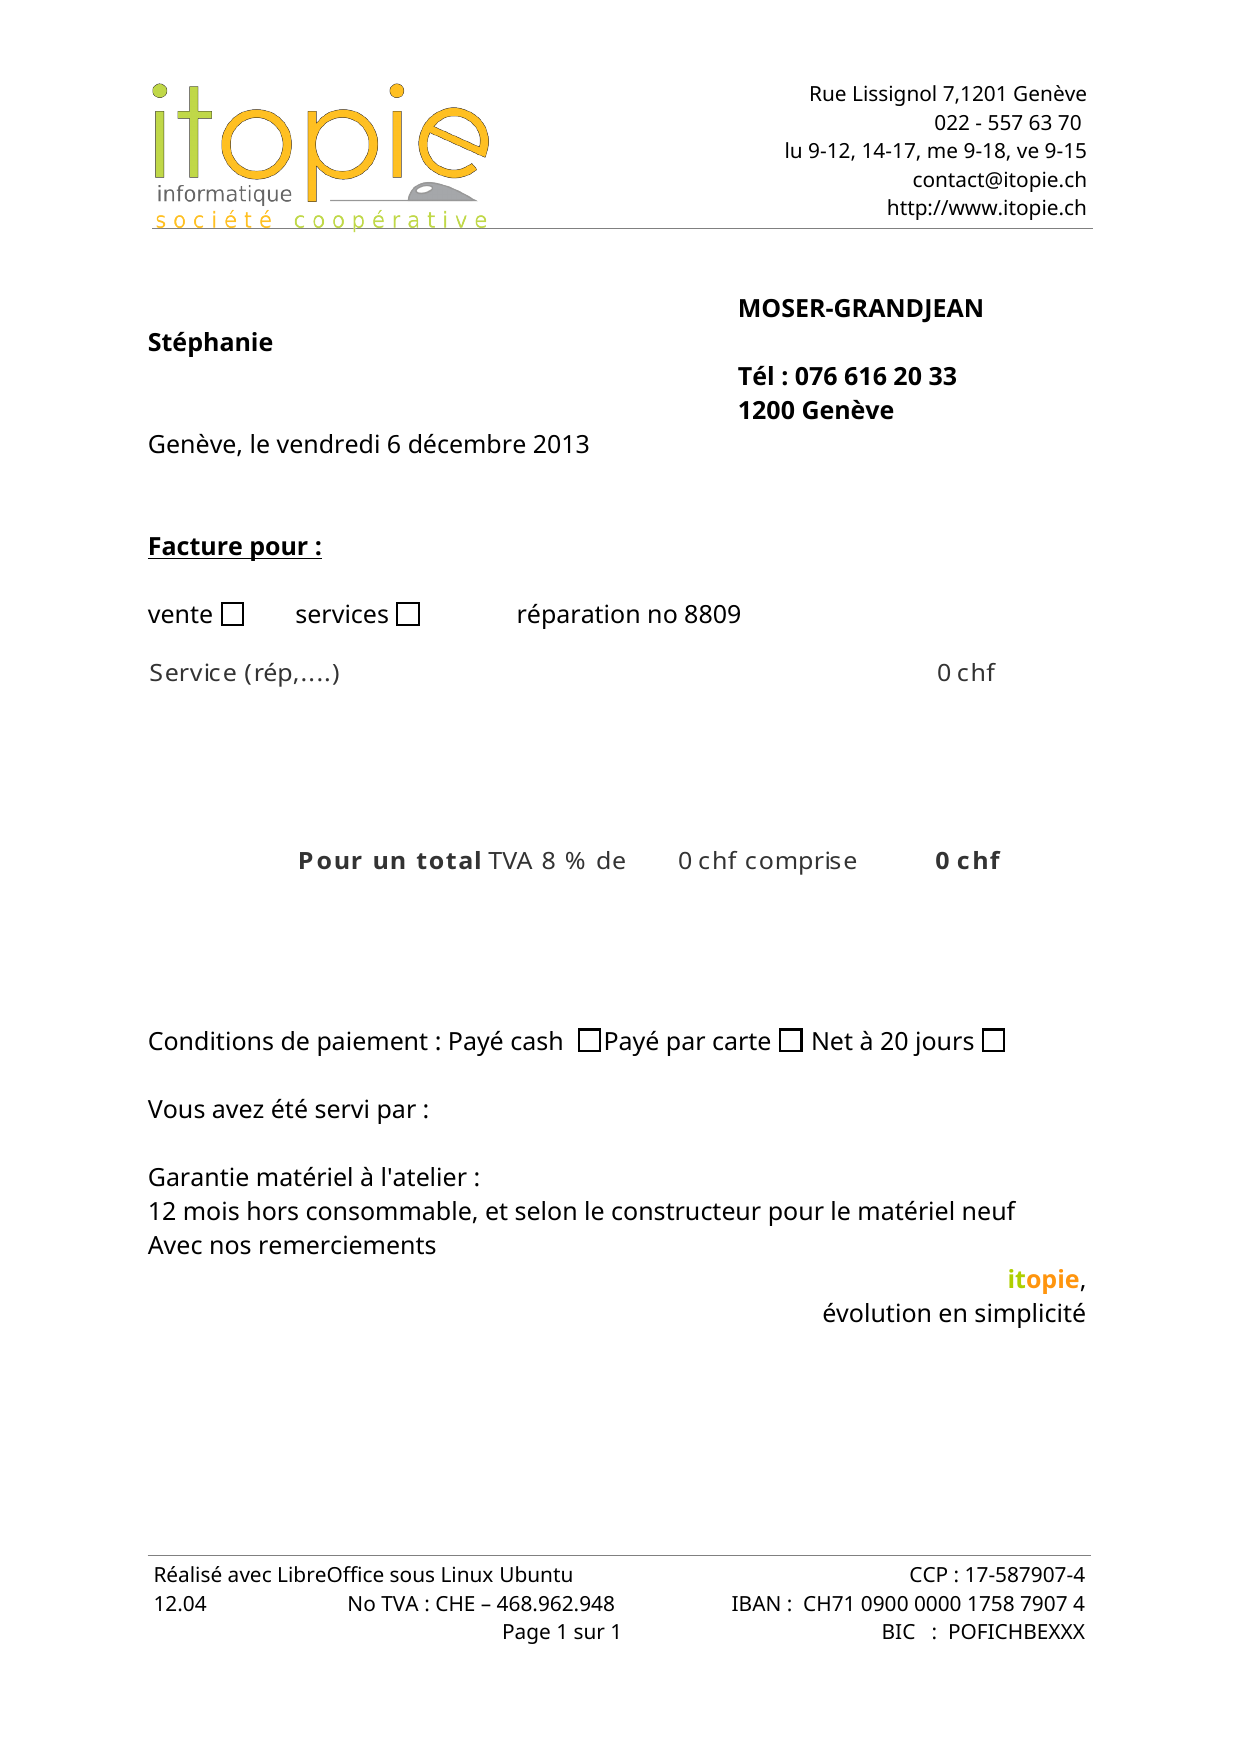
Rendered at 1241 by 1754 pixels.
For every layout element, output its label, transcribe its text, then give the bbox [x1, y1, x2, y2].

text itopie, [148, 1262, 1093, 1296]
text 1200 Genève [148, 392, 1093, 427]
text vente services réparation no 8809 [148, 597, 1093, 631]
text Genève, le vendredi 6 décembre 2013 [148, 427, 1093, 461]
text Garantie matériel à l'atelier : [148, 1159, 1093, 1193]
text Facture pour : [148, 529, 1093, 563]
text Avec nos remerciements [148, 1227, 1093, 1262]
text Tél : 076 616 20 33 [148, 358, 1093, 392]
text Conditions de paiement : Payé cash Payé par carte Net à 20 jours [148, 1023, 1093, 1057]
text Vous avez été servi par : [148, 1091, 1093, 1125]
picture [138, 72, 500, 244]
text 12 mois hors consommable, et selon le constructeur pour le matériel neuf [148, 1193, 1093, 1227]
text évolution en simplicité [148, 1296, 1093, 1330]
text MOSER-GRANDJEAN Stéphanie [148, 290, 1093, 358]
